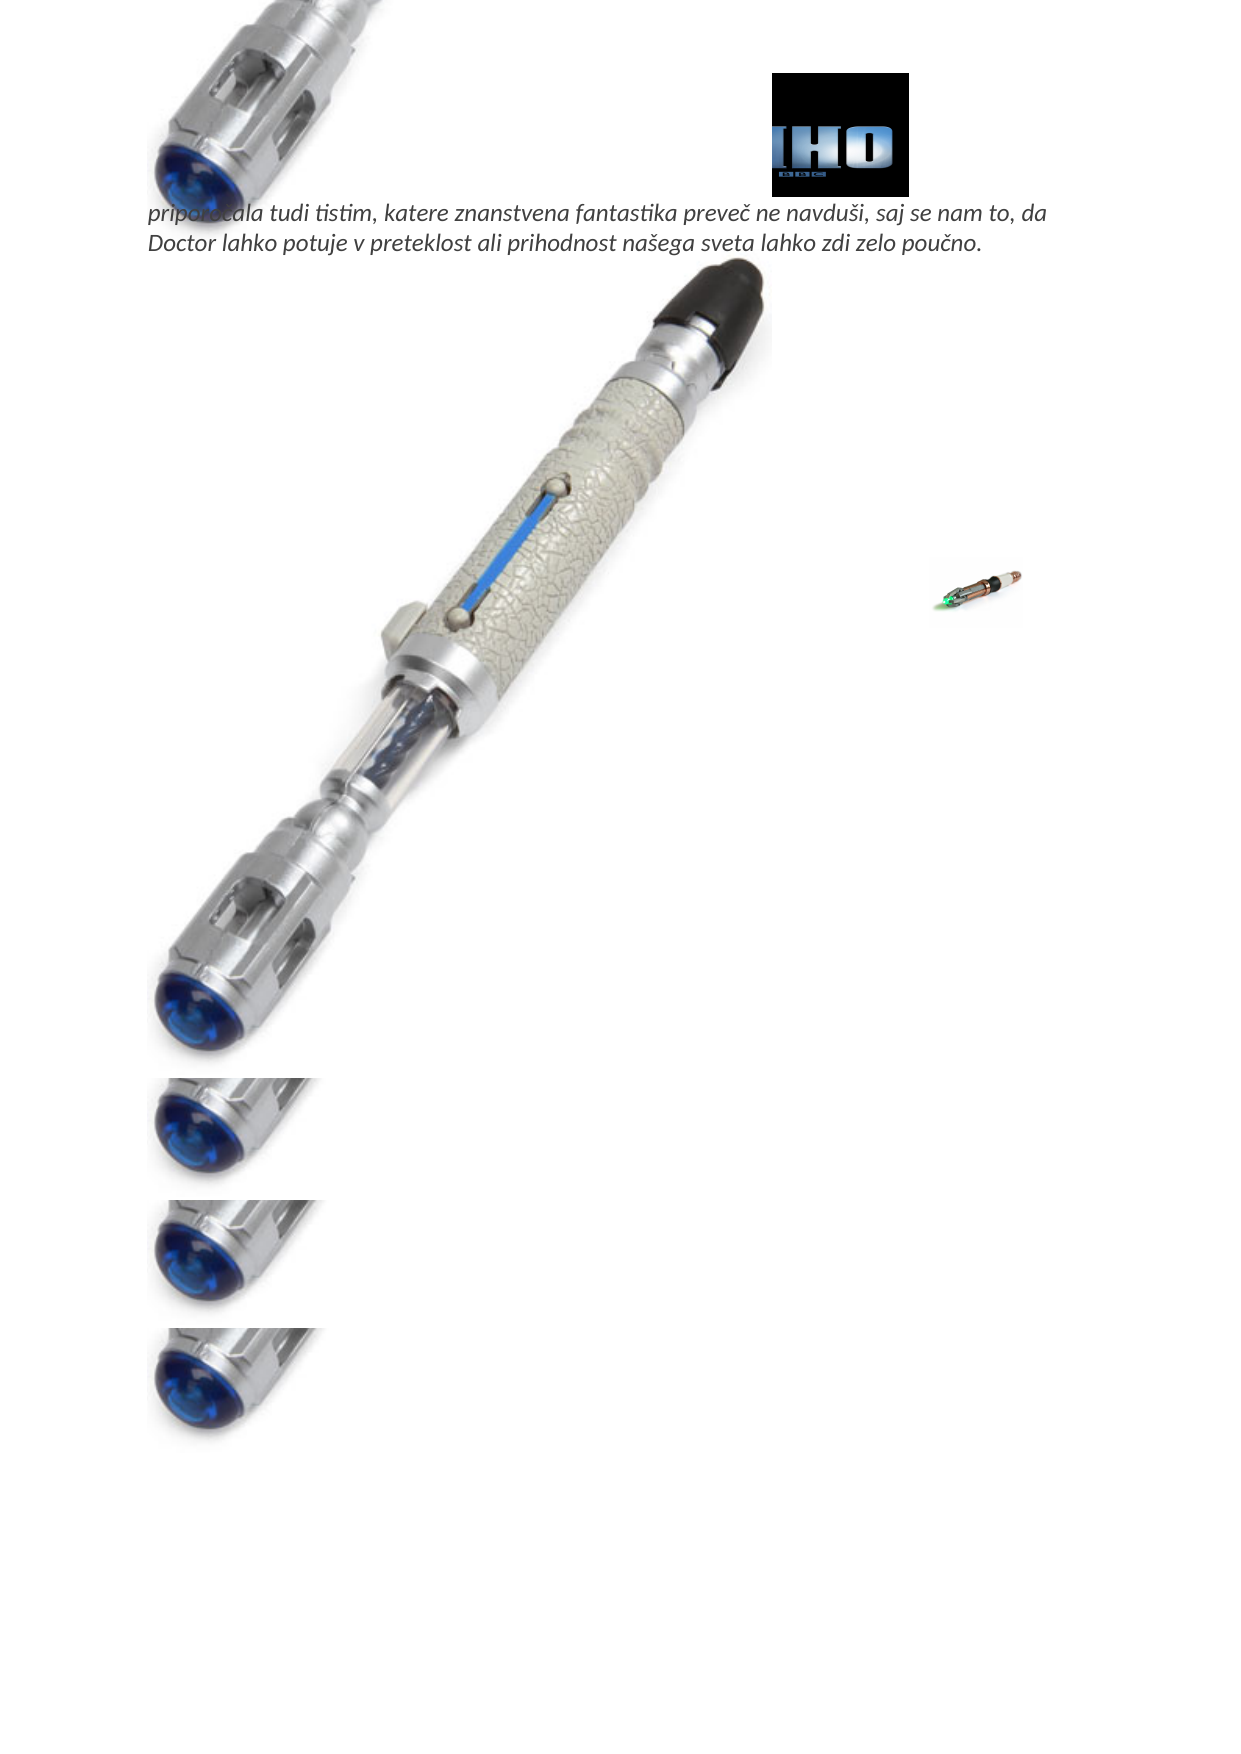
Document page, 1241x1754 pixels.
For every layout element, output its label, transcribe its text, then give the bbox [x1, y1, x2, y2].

picture [147, 0, 909, 224]
picture [929, 557, 1023, 628]
text priporočala tudi tistim, katere znanstvena fantastika preveč ne navduši, saj se nam to, da Doctor lahko potuje v preteklost ali prihodnost našega sveta lahko zdi zelo poučno. [148, 197, 1093, 286]
picture [147, 225, 772, 1456]
